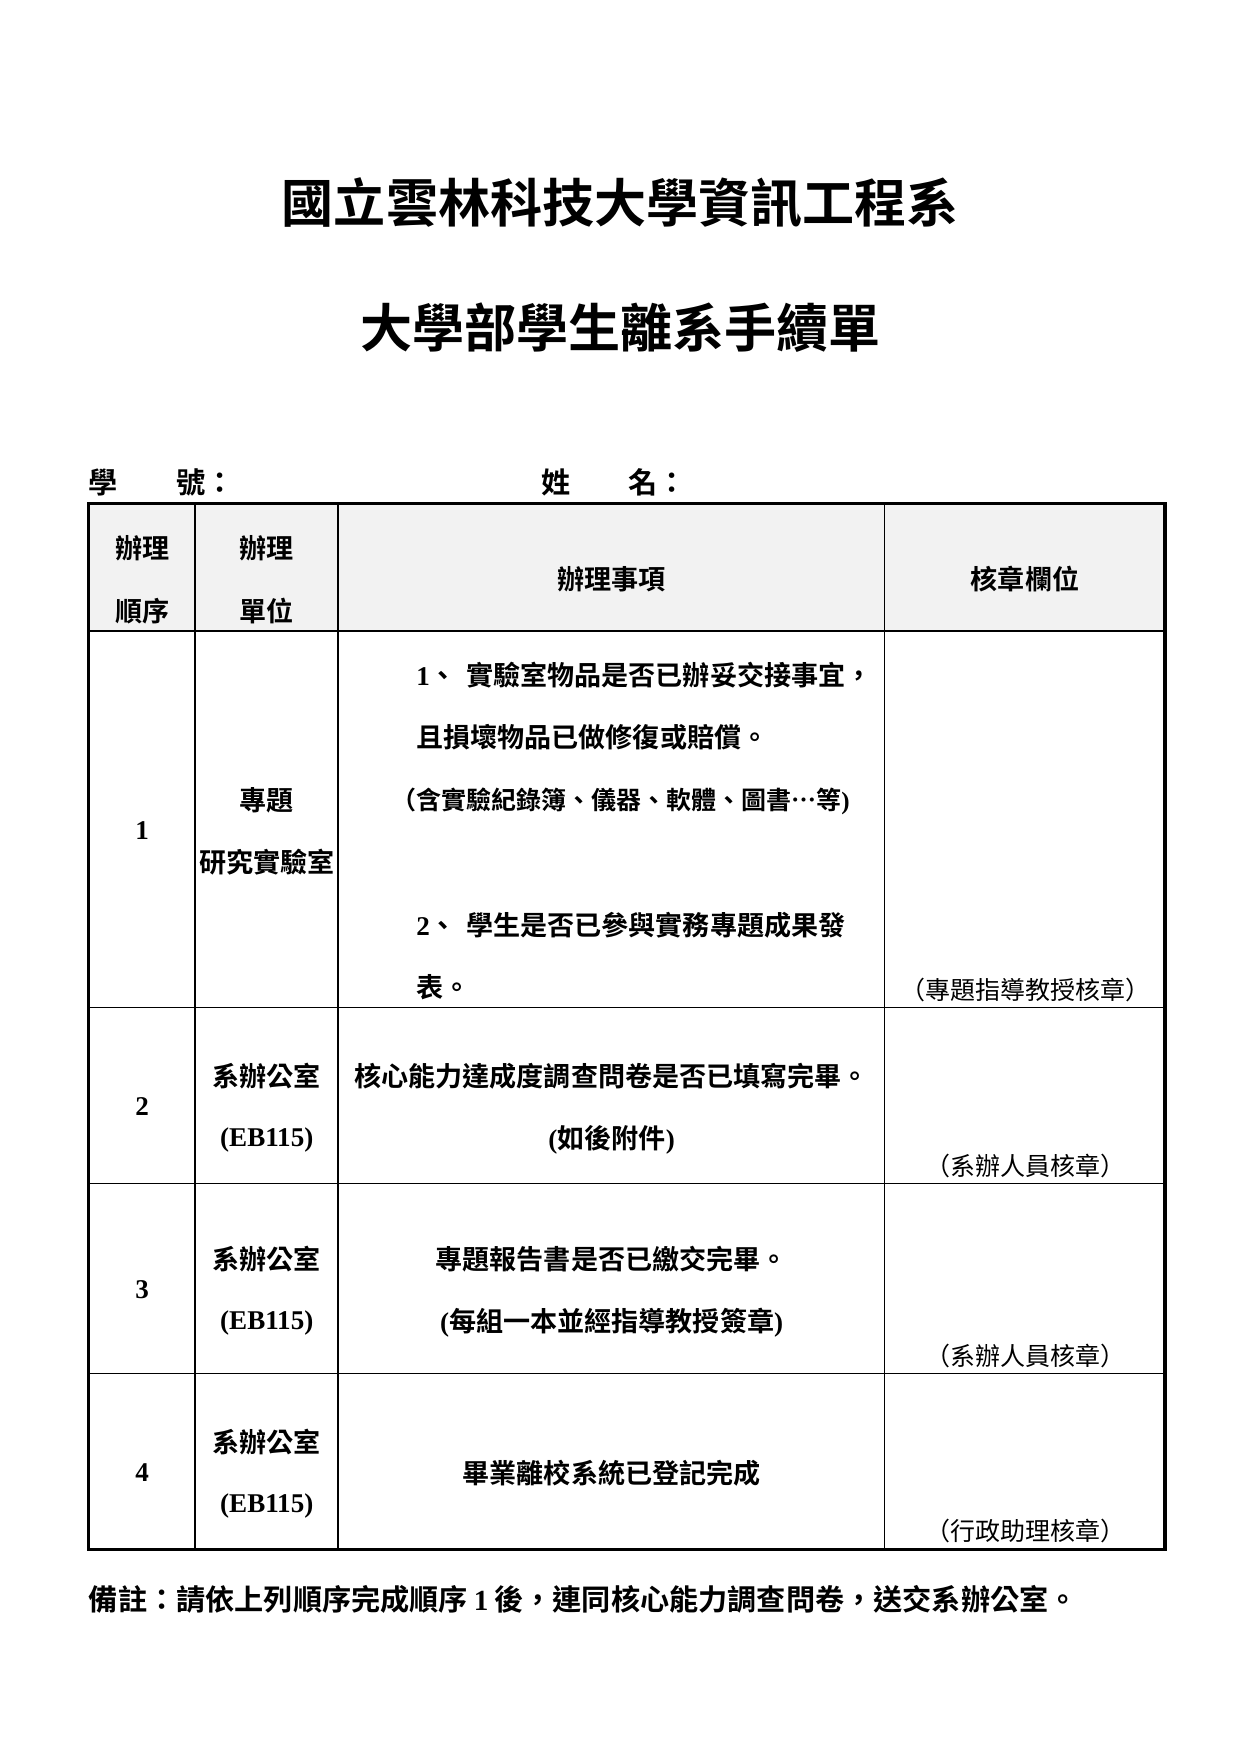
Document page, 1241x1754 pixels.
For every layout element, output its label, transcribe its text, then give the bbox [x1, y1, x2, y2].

table_cell （行政助理核章） [885, 1374, 1163, 1548]
table_header 辦理 順序 [90, 505, 194, 630]
table_cell 系辦公室 (EB115) [196, 1008, 337, 1182]
table_cell 1 [90, 632, 194, 1007]
text 國立雲林科技大學資訊工程系 [89, 127, 1152, 252]
table_header 辦理事項 [339, 505, 884, 630]
text 大學部學生離系手續單 [89, 252, 1152, 377]
table_cell （系辦人員核章） [885, 1184, 1163, 1373]
table_cell 畢業離校系統已登記完成 [339, 1374, 884, 1548]
table_cell 專題 研究實驗室 [196, 632, 337, 1007]
table_cell 4 [90, 1374, 194, 1548]
table_cell 系辦公室 (EB115) [196, 1184, 337, 1373]
table_cell （系辦人員核章） [885, 1008, 1163, 1182]
table_cell 實驗室物品是否已辦妥交接事宜，且損壞物品已做修復或賠償。 （含實驗紀錄簿、儀器、軟體、圖書…等) 學生是否已參與實務專題成果發表。 [339, 632, 884, 1007]
table_cell （專題指導教授核章） [885, 632, 1163, 1007]
text 學 號： 姓 名： [89, 439, 1152, 502]
table_header 核章欄位 [885, 505, 1163, 630]
text 備註：請依上列順序完成順序1後，連同核心能力調查問卷，送交系辦公室。 [89, 1576, 1152, 1618]
table_header 辦理 單位 [196, 505, 337, 630]
table_cell 系辦公室 (EB115) [196, 1374, 337, 1548]
table_cell 專題報告書是否已繳交完畢。 (每組一本並經指導教授簽章) [339, 1184, 884, 1373]
table_cell 3 [90, 1184, 194, 1373]
table_cell 核心能力達成度調查問卷是否已填寫完畢。 (如後附件) [339, 1008, 884, 1182]
table_cell 2 [90, 1008, 194, 1182]
